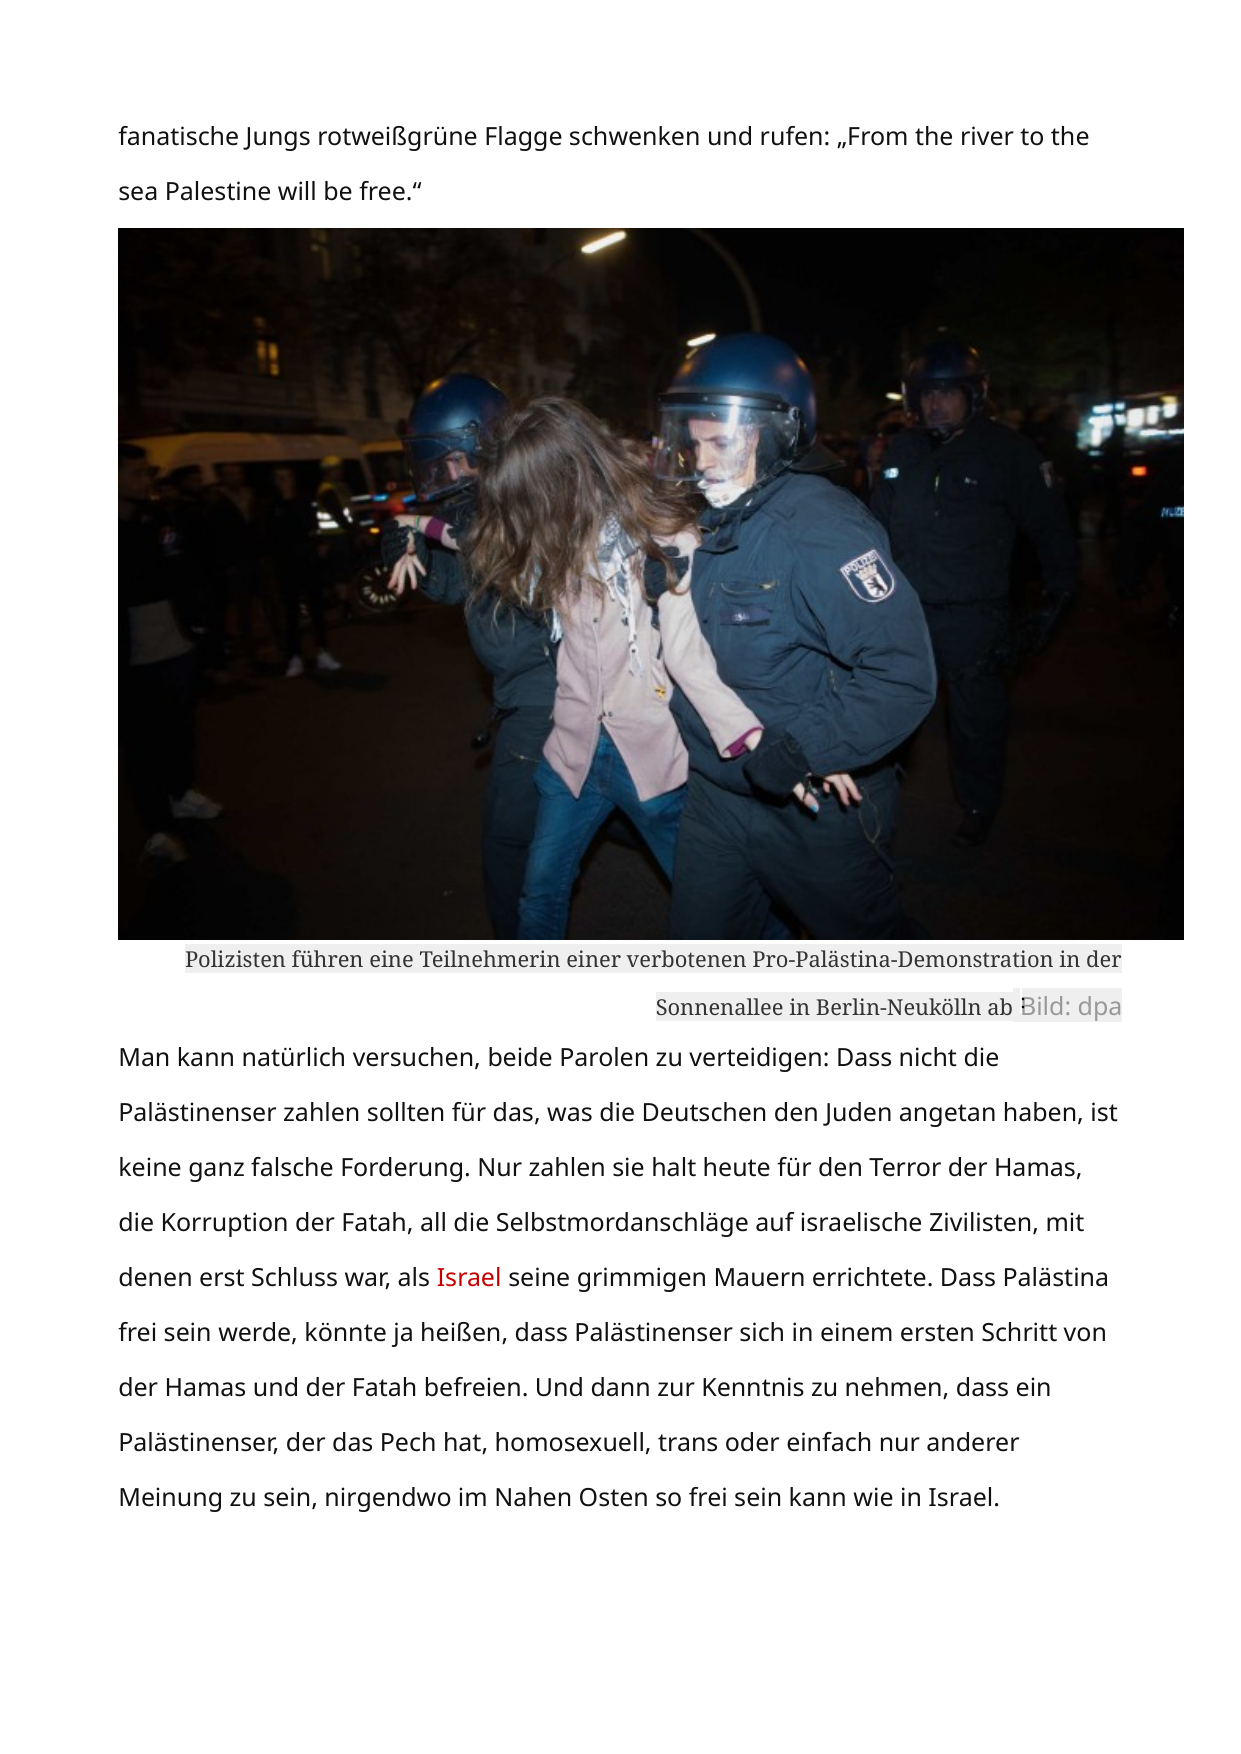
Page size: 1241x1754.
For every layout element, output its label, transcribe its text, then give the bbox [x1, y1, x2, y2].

picture [118, 228, 1184, 940]
text fanatische Jungs rotweißgrüne Flagge schwenken und rufen: „From the river to the sea Palestine will be free.“ [118, 118, 1122, 207]
text Polizisten führen eine Teilnehmerin einer verbotenen Pro-Palästina-Demonstration in der Sonnenallee in Berlin-Neukölln ab Bild: dpa [118, 943, 1122, 1022]
text Man kann natürlich versuchen, beide Parolen zu verteidigen: Dass nicht die Palästinenser zahlen sollten für das, was die Deutschen den Juden angetan haben, ist keine ganz falsche Forderung. Nur zahlen sie halt heute für den Terror der Hamas, die Korruption der Fatah, all die Selbstmordanschläge auf israelische Zivilisten, mit denen erst Schluss war, als Israel seine grimmigen Mauern errichtete. Dass Palästina frei sein werde, könnte ja heißen, dass Palästinenser sich in einem ersten Schritt von der Hamas und der Fatah befreien. Und dann zur Kenntnis zu nehmen, dass ein Palästinenser, der das Pech hat, homosexuell, trans oder einfach nur anderer Meinung zu sein, nirgendwo im Nahen Osten so frei sein kann wie in Israel. [118, 1039, 1122, 1514]
